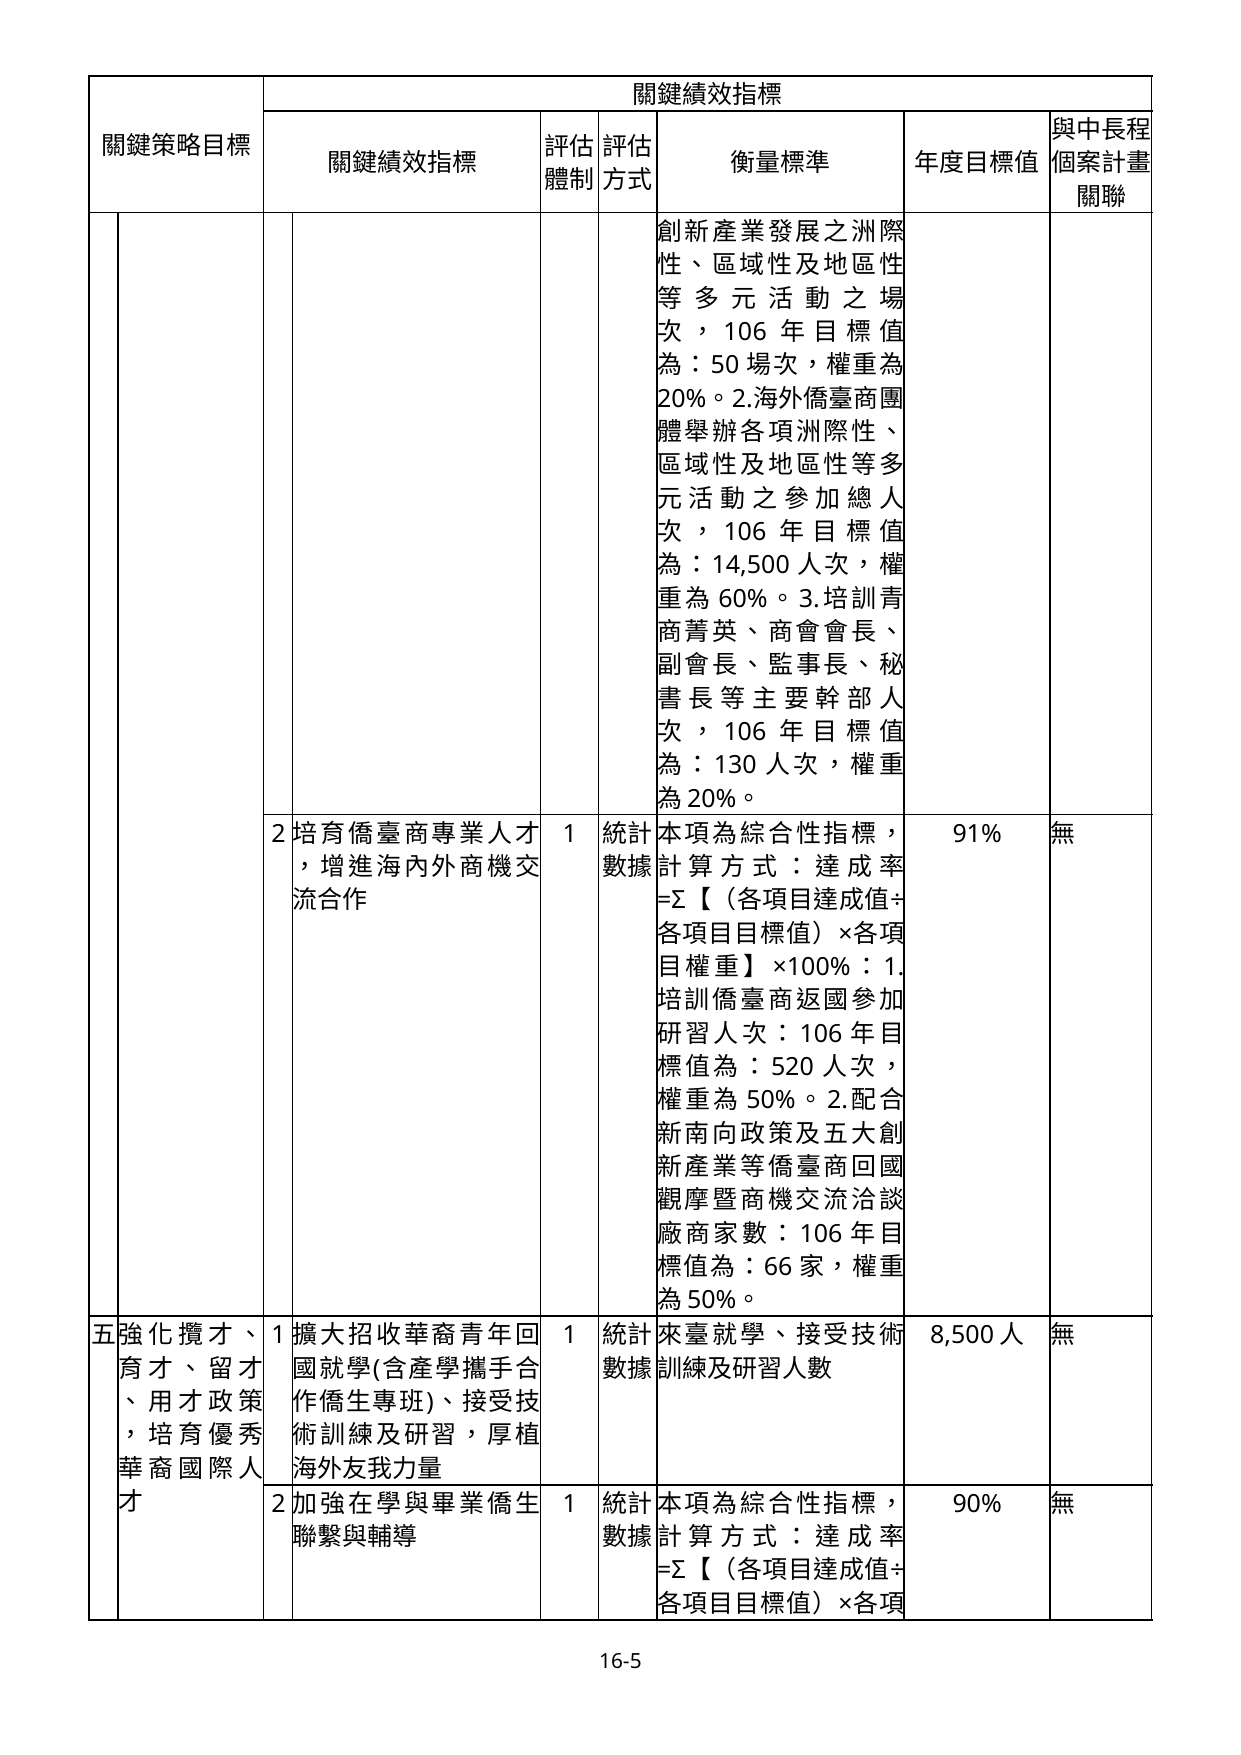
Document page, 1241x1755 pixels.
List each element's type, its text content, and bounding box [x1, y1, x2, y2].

table_cell 本項為綜合性指標，計算方式：達成率=Σ【（各項目達成值÷各項目目標值）×各項目權重】×100%：1.培訓僑臺商返國參加研習人次：106年目標值為：520人次，權重為50%。2.配合新南向政策及五大創新產業等僑臺商回國觀摩暨商機交流洽談廠商家數：106年目標值為：66家，權重為50%。 [658, 815, 903, 1315]
table_header 關鍵績效指標 [264, 77, 1151, 110]
table_cell 創新產業發展之洲際性、區域性及地區性等多元活動之場次，106年目標值為：50場次，權重為20%。2.海外僑臺商團體舉辦各項洲際性、區域性及地區性等多元活動之參加總人次，106年目標值為：14,500人次，權重為60%。3.培訓青商菁英、商會會長、副會長、監事長、秘書長等主要幹部人次，106年目標值為：130人次，權重為20%。 [658, 213, 903, 814]
table_header 關鍵策略目標 [90, 77, 263, 212]
table_cell 91% [905, 815, 1049, 1315]
table_cell 統計數據 [599, 1317, 656, 1484]
table_cell [1051, 213, 1151, 814]
table_cell 評估 方式 [599, 112, 656, 212]
table_cell 五 [90, 1317, 117, 1619]
table_cell 1 [541, 1486, 598, 1619]
table_cell 無 [1051, 815, 1151, 1315]
table_cell 擴大招收華裔青年回國就學(含產學攜手合作僑生專班)、接受技術訓練及研習，厚植海外友我力量 [293, 1317, 540, 1484]
table_cell 強化攬才、育才、留才、用才政策，培育優秀華裔國際人才 [119, 1317, 263, 1619]
table_cell 年度目標值 [905, 112, 1049, 212]
table_cell 1 [264, 1317, 292, 1484]
table_cell 90% [905, 1486, 1049, 1619]
table_cell [293, 213, 540, 814]
table_cell 關鍵績效指標 [264, 112, 540, 212]
table_cell 加強在學與畢業僑生聯繫與輔導 [293, 1486, 540, 1619]
table_cell [541, 213, 598, 814]
table_cell 8,500人 [905, 1317, 1049, 1484]
table_cell 統計數據 [599, 1486, 656, 1619]
table_cell 培育僑臺商專業人才，增進海內外商機交流合作 [293, 815, 540, 1315]
table_cell [599, 213, 656, 814]
table_cell 2 [264, 1486, 292, 1619]
table_cell 衡量標準 [658, 112, 903, 212]
table_cell 與中長程個案計畫關聯 [1051, 112, 1151, 212]
table_cell 無 [1051, 1486, 1151, 1619]
table_cell 本項為綜合性指標，計算方式：達成率=Σ【（各項目達成值÷各項目目標值）×各項 [658, 1486, 903, 1619]
table_cell 統計數據 [599, 815, 656, 1315]
table_cell 四 [90, 213, 117, 1315]
table_cell 來臺就學、接受技術訓練及研習人數 [658, 1317, 903, 1484]
table_cell 2 [264, 815, 292, 1315]
table_cell 1 [541, 1317, 598, 1484]
table_cell [264, 213, 292, 814]
table_cell 1 [541, 815, 598, 1315]
table_cell 強化僑臺商組織聯繫服務，輔助開拓海內外市場商機 [119, 213, 263, 1315]
table_cell 評估 體制 [541, 112, 598, 212]
table_cell [905, 213, 1049, 814]
table_cell 無 [1051, 1317, 1151, 1484]
